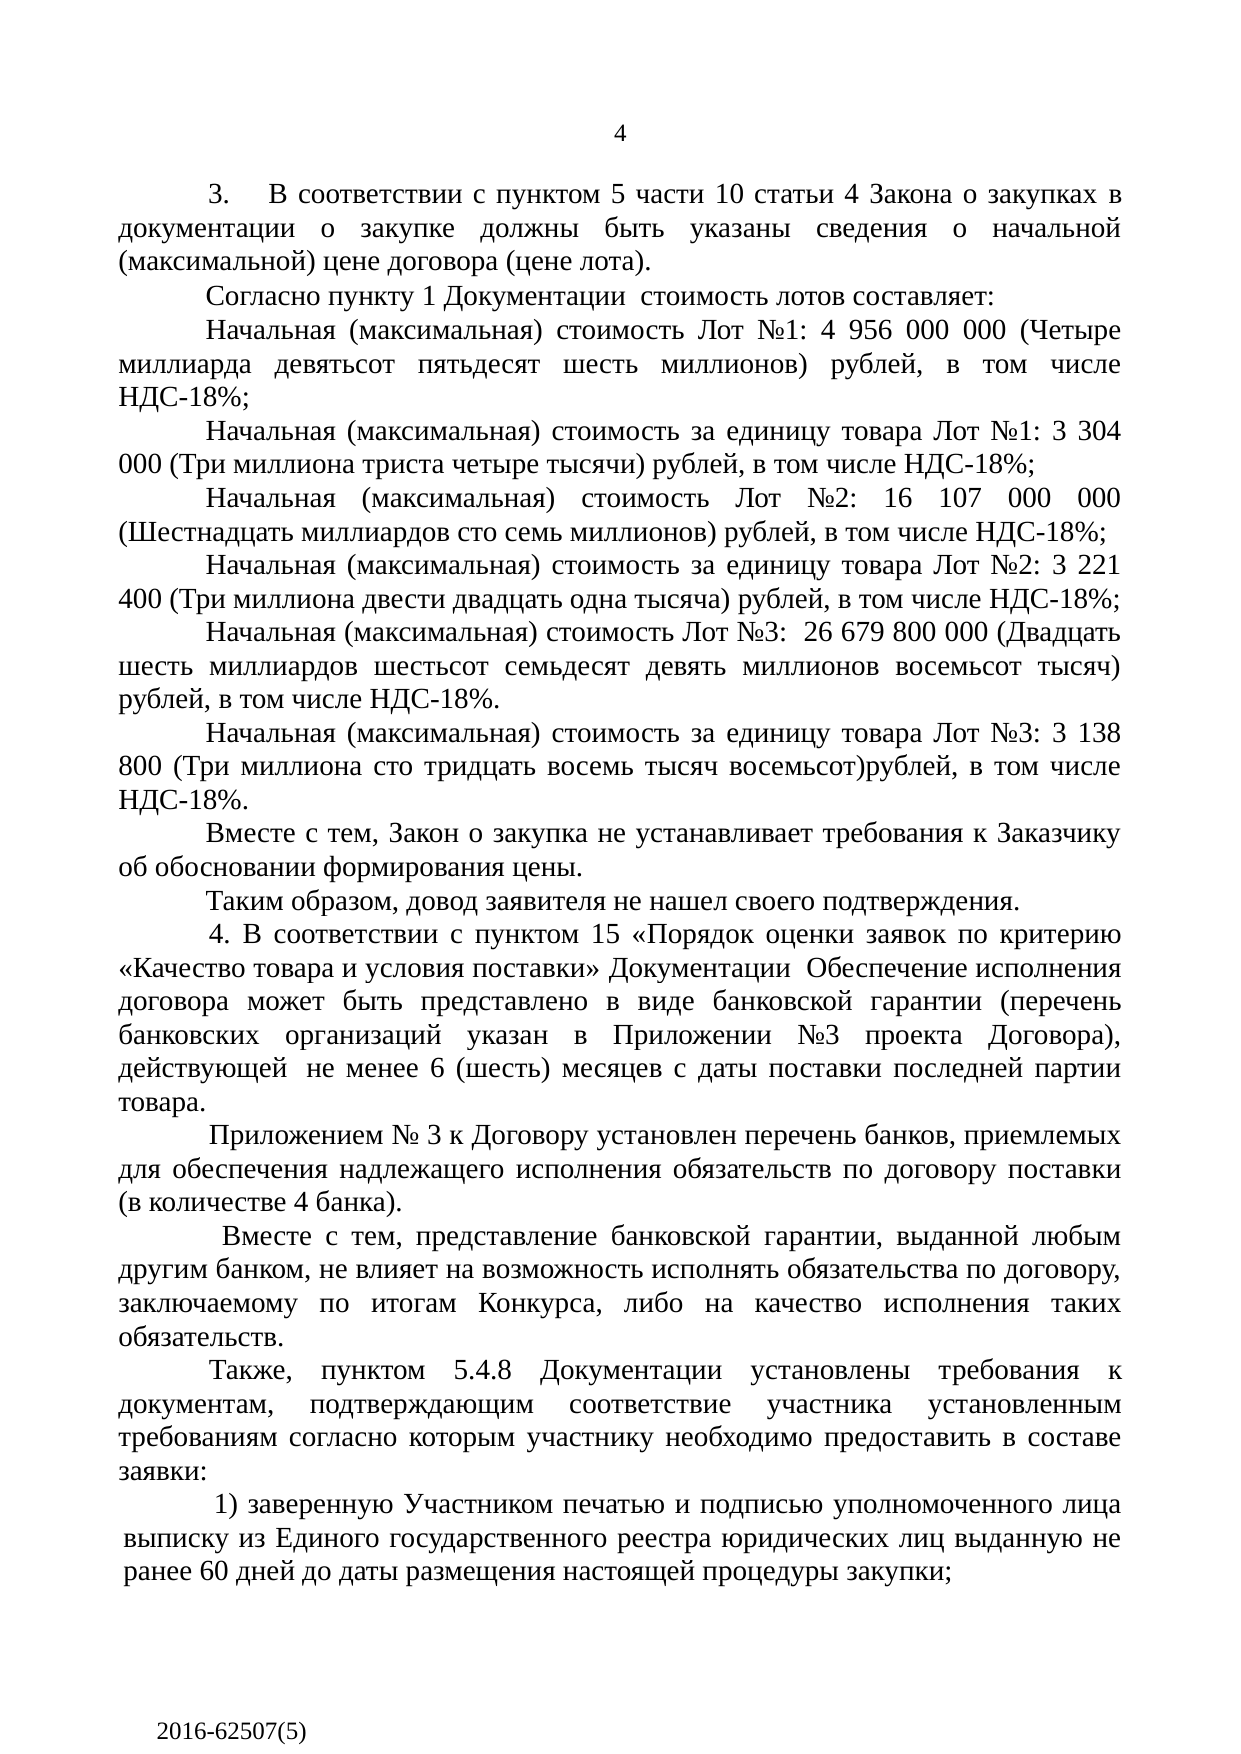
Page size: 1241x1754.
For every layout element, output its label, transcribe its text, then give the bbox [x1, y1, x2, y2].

text Начальная (максимальная) стоимость Лот №3: 26 679 800 000 (Двадцать шесть миллиардов шестьсот семьдесят девять миллионов восемьсот тысяч) рублей, в том числе НДС-18%. [118, 614, 1122, 715]
text Начальная (максимальная) стоимость за единицу товара Лот №1: 3 304 000 (Три миллиона триста четыре тысячи) рублей, в том числе НДС-18%; [118, 413, 1122, 480]
text Таким образом, довод заявителя не нашел своего подтверждения. [118, 883, 1122, 916]
text Согласно пункту 1 Документации стоимость лотов составляет: [118, 277, 1122, 312]
text 4. В соответствии с пунктом 15 «Порядок оценки заявок по критерию «Качество товара и условия поставки» Документации Обеспечение исполнения договора может быть представлено в виде банковской гарантии (перечень банковских организаций указан в Приложении №3 проекта Договора), действующей не менее 6 (шесть) месяцев с даты поставки последней партии товара. [118, 916, 1122, 1117]
text Начальная (максимальная) стоимость за единицу товара Лот №2: 3 221 400 (Три миллиона двести двадцать одна тысяча) рублей, в том числе НДС-18%; [118, 547, 1122, 614]
text Также, пунктом 5.4.8 Документации установлены требования к документам, подтверждающим соответствие участника установленным требованиям согласно которым участнику необходимо предоставить в составе заявки: [118, 1352, 1122, 1486]
text Начальная (максимальная) стоимость Лот №2: 16 107 000 000 (Шестнадцать миллиардов сто семь миллионов) рублей, в том числе НДС-18%; [118, 480, 1122, 547]
text Начальная (максимальная) стоимость Лот №1: 4 956 000 000 (Четыре миллиарда девятьсот пятьдесят шесть миллионов) рублей, в том числе НДС-18%; [118, 312, 1122, 413]
list В соответствии с пунктом 5 части 10 статьи 4 Закона о закупках в документации о закупке должны быть указаны сведения о начальной (максимальной) цене договора (цене лота). [118, 176, 1122, 277]
text 1) заверенную Участником печатью и подписью уполномоченного лица выписку из Единого государственного реестра юридических лиц выданную не ранее 60 дней до даты размещения настоящей процедуры закупки; [123, 1486, 1122, 1587]
text Вместе с тем, представление банковской гарантии, выданной любым другим банком, не влияет на возможность исполнять обязательства по договору, заключаемому по итогам Конкурса, либо на качество исполнения таких обязательств. [118, 1218, 1122, 1352]
text Приложением № 3 к Договору установлен перечень банков, приемлемых для обеспечения надлежащего исполнения обязательств по договору поставки (в количестве 4 банка). [118, 1117, 1122, 1218]
text Вместе с тем, Закон о закупка не устанавливает требования к Заказчику об обосновании формирования цены. [118, 816, 1122, 883]
text Начальная (максимальная) стоимость за единицу товара Лот №3: 3 138 800 (Три миллиона сто тридцать восемь тысяч восемьсот)рублей, в том числе НДС-18%. [118, 715, 1122, 816]
